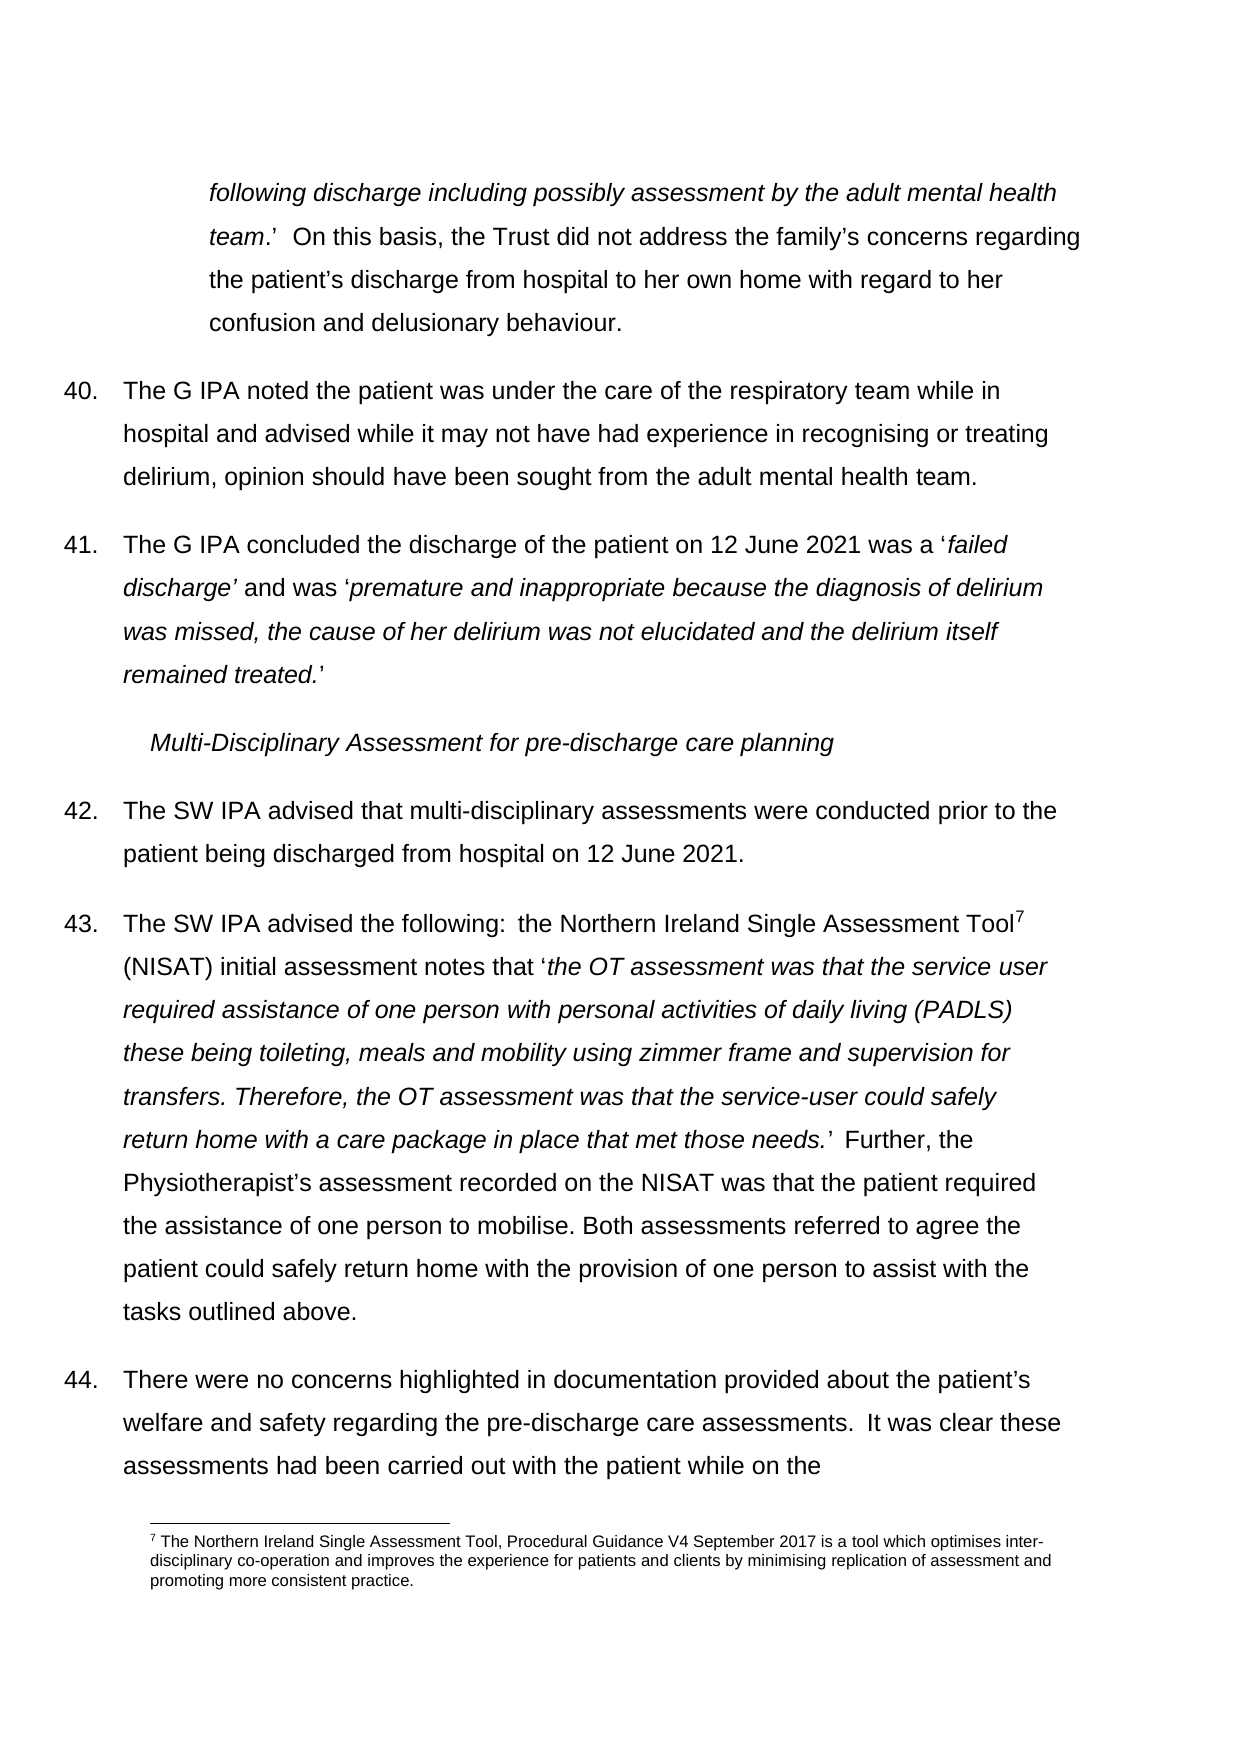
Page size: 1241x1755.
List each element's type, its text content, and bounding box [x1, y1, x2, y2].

text Multi-Disciplinary Assessment for pre-discharge care planning [150, 728, 1103, 757]
text 7 The Northern Ireland Single Assessment Tool, Procedural Guidance V4 September 2017 is a tool which optimises inter- disciplinary co-operation and improves the experience for patients and clients by minimising replication of assessment and promoting more consistent practice. [150, 1532, 1103, 1589]
list The SW IPA advised that multi-disciplinary assessments were conducted prior to the patient being discharged from hospital on 12 June 2021. [64, 796, 1074, 868]
list The G IPA concluded the discharge of the patient on 12 June 2021 was a ‘failed discharge’ and was ‘premature and inappropriate because the diagnosis of delirium was missed, the cause of her delirium was not elucidated and the delirium itself remained treated.’ [64, 530, 1080, 688]
text following discharge including possibly assessment by the adult mental health team.’ On this basis, the Trust did not address the family’s concerns regarding the patient’s discharge from hospital to her own home with regard to her confusion and delusionary behaviour. [209, 178, 1087, 336]
list The G IPA noted the patient was under the care of the respiratory team while in hospital and advised while it may not have had experience in recognising or treating delirium, opinion should have been sought from the adult mental health team. [64, 376, 1087, 491]
list The SW IPA advised the following: the Northern Ireland Single Assessment Tool7 (NISAT) initial assessment notes that ‘the OT assessment was that the service user required assistance of one person with personal activities of daily living (PADLS) these being toileting, meals and mobility using zimmer frame and supervision for transfers. Therefore, the OT assessment was that the service-user could safely return home with a care package in place that met those needs.’ Further, the Physiotherapist’s assessment recorded on the NISAT was that the patient required the assistance of one person to mobilise. Both assessments referred to agree the patient could safely return home with the provision of one person to assist with the tasks outlined above. [64, 907, 1072, 1326]
list There were no concerns highlighted in documentation provided about the patient’s welfare and safety regarding the pre-discharge care assessments. It was clear these assessments had been carried out with the patient while on the [64, 1365, 1088, 1480]
